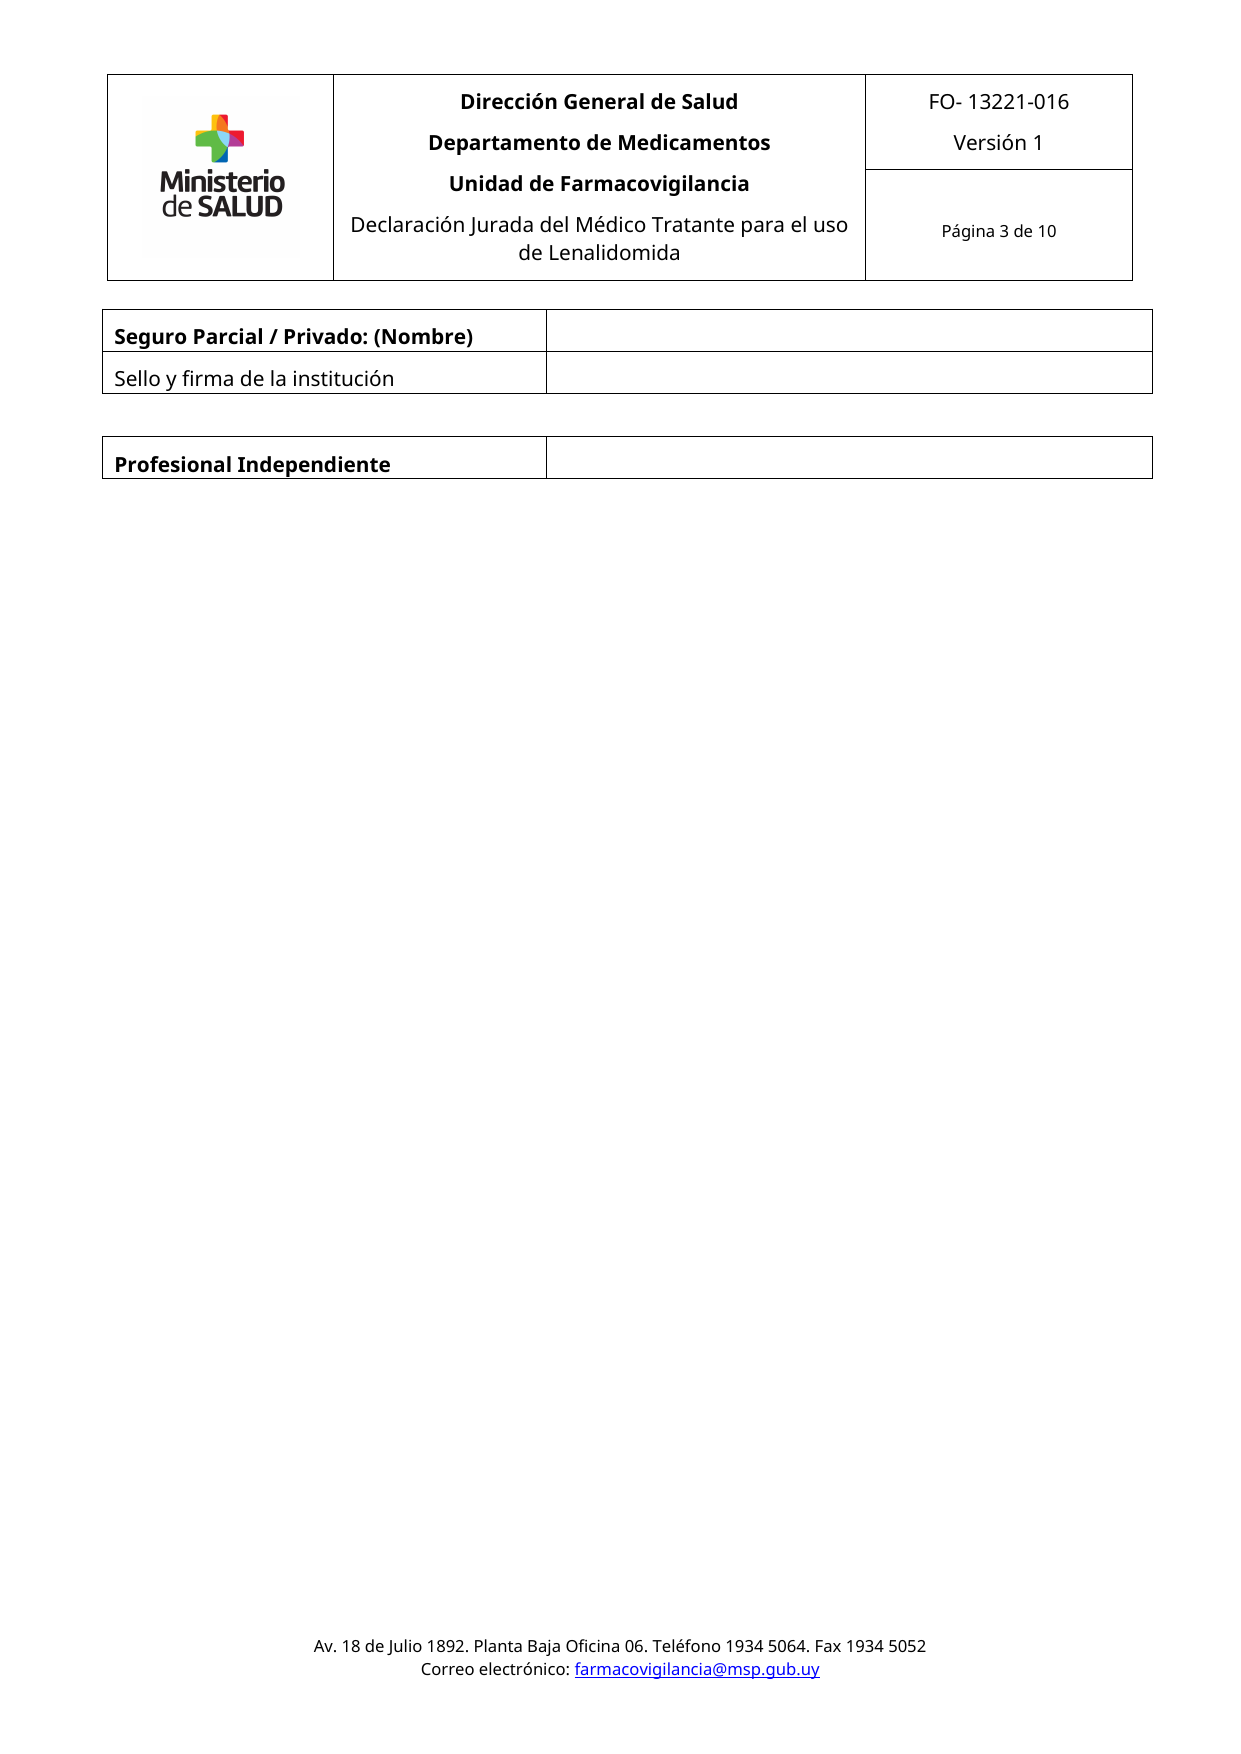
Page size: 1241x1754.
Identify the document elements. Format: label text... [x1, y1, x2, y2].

table_header Seguro Parcial / Privado: (Nombre) [103, 310, 546, 351]
picture [141, 96, 300, 258]
table_header [547, 437, 1152, 478]
table_header [547, 310, 1152, 351]
table_header Profesional Independiente [103, 437, 546, 478]
table_cell Sello y firma de la institución [103, 352, 546, 392]
table_cell [547, 352, 1152, 392]
